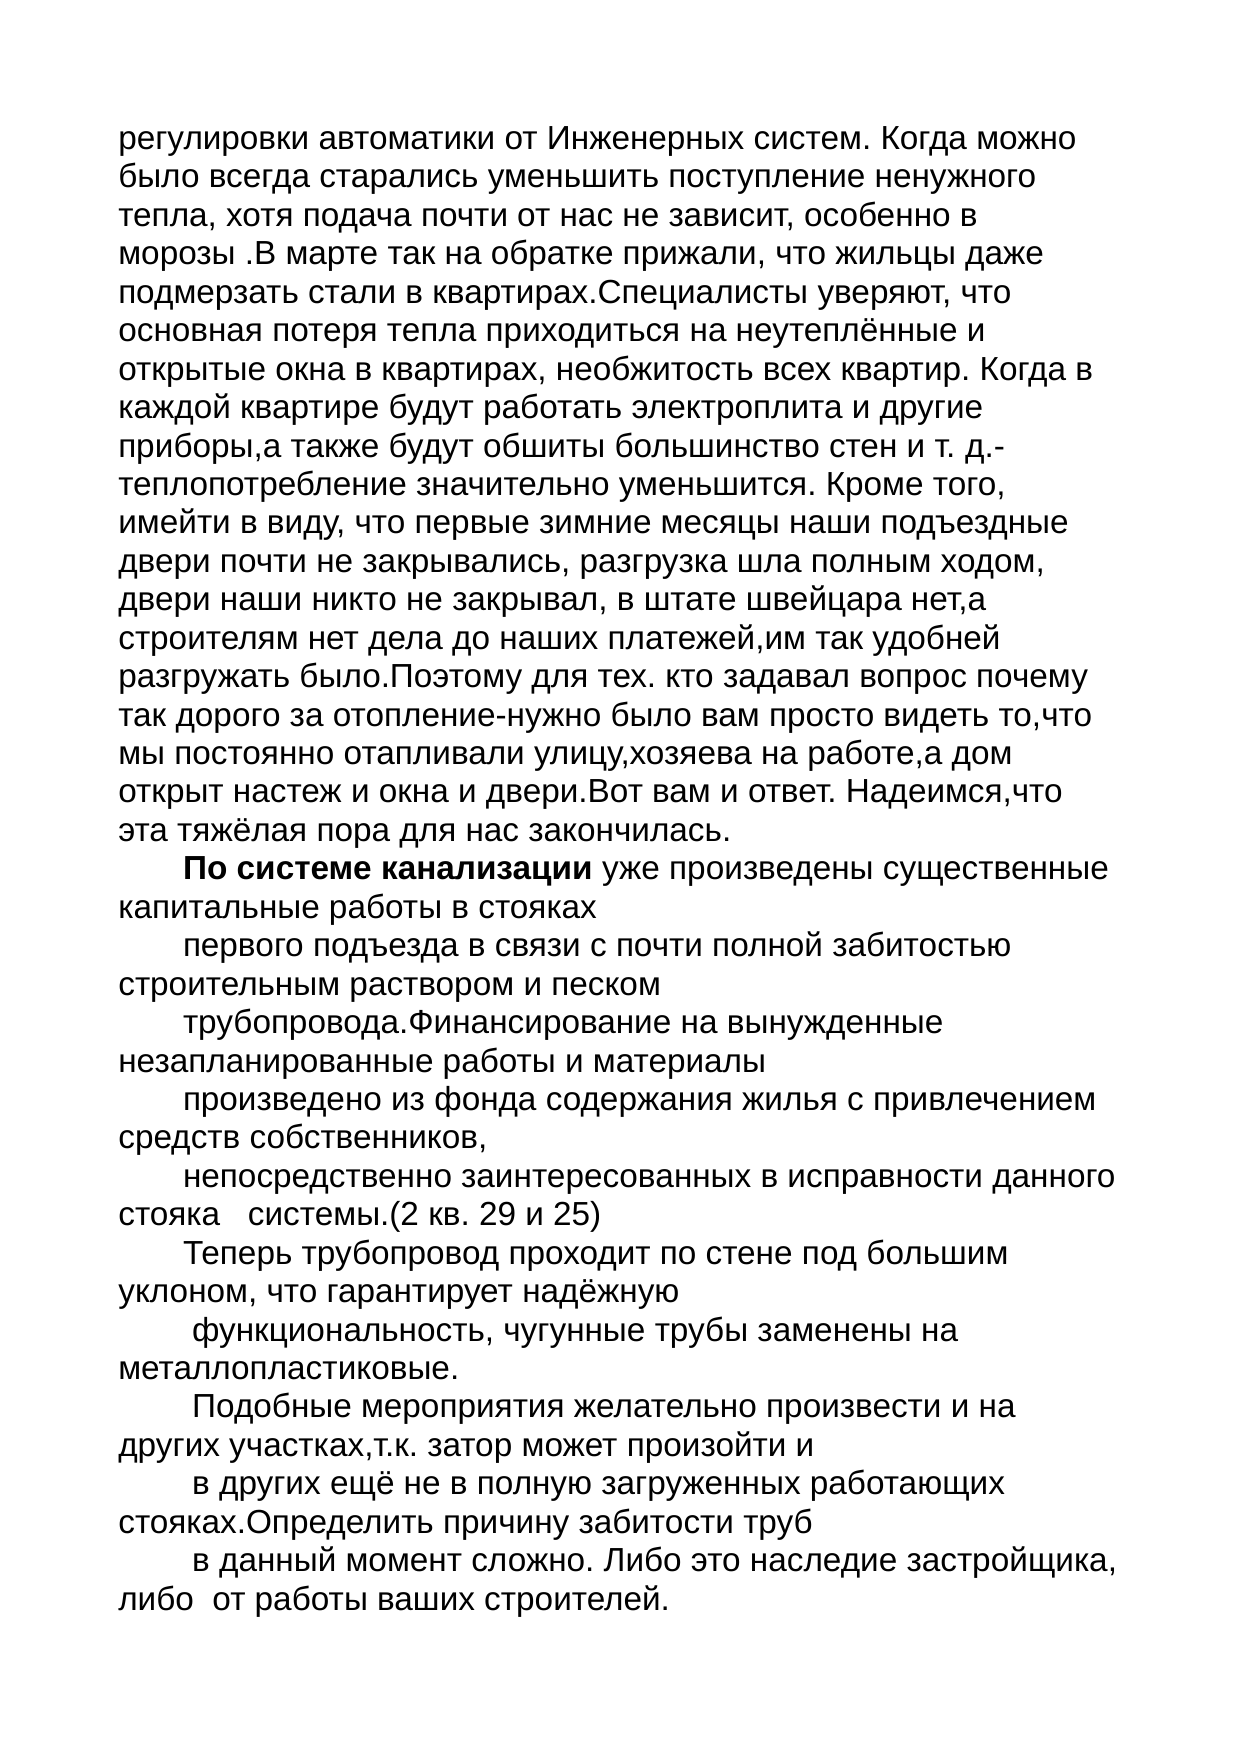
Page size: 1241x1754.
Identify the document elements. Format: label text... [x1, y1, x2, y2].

text произведено из фонда содержания жилья с привлечением средств собственников, [118, 1079, 1122, 1156]
text регулировки автоматики от Инженерных систем. Когда можно было всегда старались уменьшить поступление ненужного тепла, хотя подача почти от нас не зависит, особенно в морозы .В марте так на обратке прижали, что жильцы даже подмерзать стали в квартирах.Специалисты уверяют, что основная потеря тепла приходиться на неутеплённые и открытые окна в квартирах, необжитость всех квартир. Когда в каждой квартире будут работать электроплита и другие приборы,а также будут обшиты большинство стен и т. д.- теплопотребление значительно уменьшится. Кроме того, имейти в виду, что первые зимние месяцы наши подъездные двери почти не закрывались, разгрузка шла полным ходом, двери наши никто не закрывал, в штате швейцара нет,а строителям нет дела до наших платежей,им так удобней разгружать было.Поэтому для тех. кто задавал вопрос почему так дорого за отопление-нужно было вам просто видеть то,что мы постоянно отапливали улицу,хозяева на работе,а дом открыт настеж и окна и двери.Вот вам и ответ. Надеимся,что эта тяжёлая пора для нас закончилась. [118, 118, 1122, 848]
text в других ещё не в полную загруженных работающих стояках.Определить причину забитости труб [118, 1463, 1122, 1540]
text Теперь трубопровод проходит по стене под большим уклоном, что гарантирует надёжную [118, 1233, 1122, 1310]
text По системе канализации уже произведены существенные капитальные работы в стояках [118, 848, 1122, 925]
text Подобные мероприятия желательно произвести и на других участках,т.к. затор может произойти и [118, 1387, 1122, 1463]
text функциональность, чугунные трубы заменены на металлопластиковые. [118, 1310, 1122, 1387]
text непосредственно заинтересованных в исправности данного стояка системы.(2 кв. 29 и 25) [118, 1156, 1122, 1233]
text трубопровода.Финансирование на вынужденные незапланированные работы и материалы [118, 1002, 1122, 1079]
text первого подъезда в связи с почти полной забитостью строительным раствором и песком [118, 925, 1122, 1002]
text в данный момент сложно. Либо это наследие застройщика, либо от работы ваших строителей. [118, 1540, 1122, 1617]
